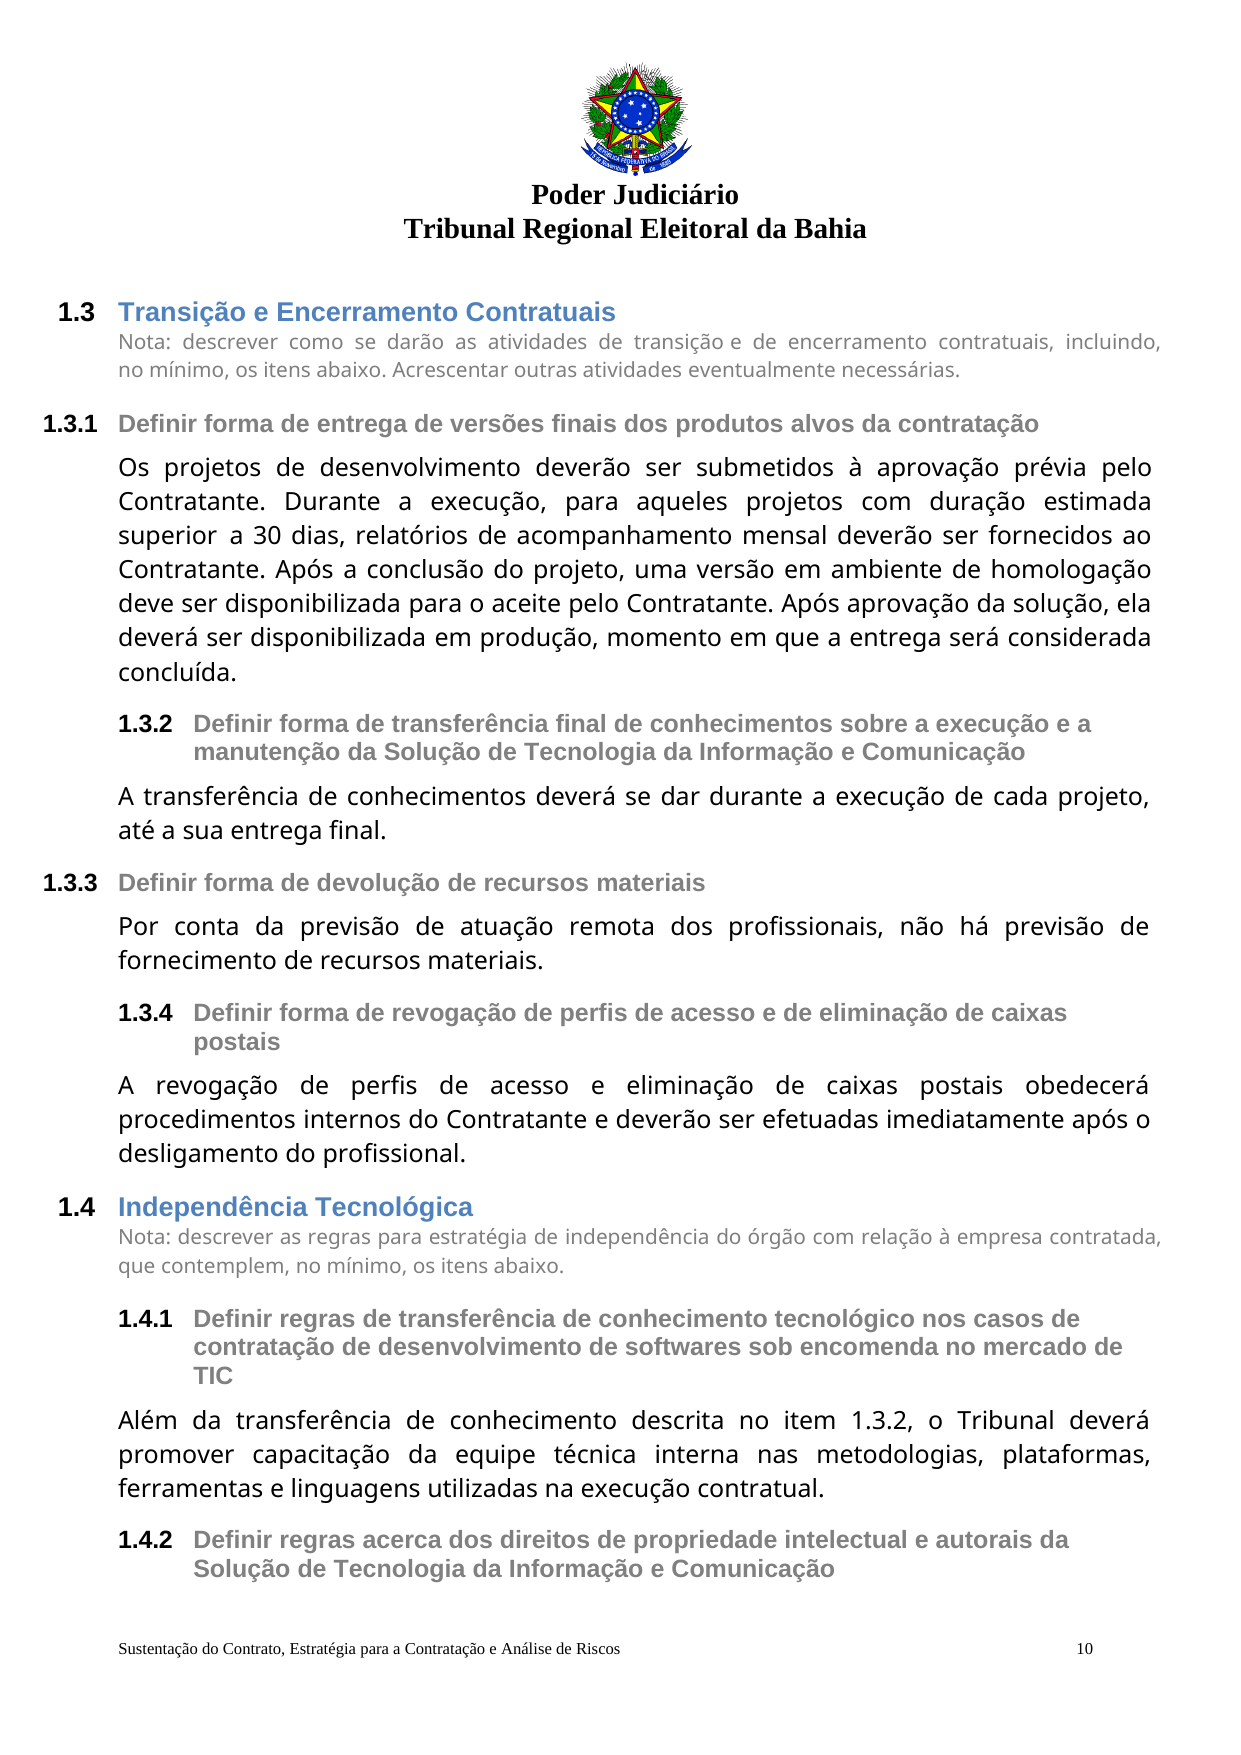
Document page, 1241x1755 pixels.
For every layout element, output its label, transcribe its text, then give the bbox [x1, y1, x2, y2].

list Definir forma de transferência final de conhecimentos sobre a execução e a manutenção da Solução de Tecnologia da Informação e Comunicação [118, 709, 1093, 766]
list Definir forma de entrega de versões finais dos produtos alvos da contratação [43, 409, 1168, 438]
text Os projetos de desenvolvimento deverão ser submetidos à aprovação prévia pelo Contratante. Durante a execução, para aqueles projetos com duração estimada superior a 30 dias, relatórios de acompanhamento mensal deverão ser fornecidos ao Contratante. Após a conclusão do projeto, uma versão em ambiente de homologação deve ser disponibilizada para o aceite pelo Contratante. Após aprovação da solução, ela deverá ser disponibilizada em produção, momento em que a entrega será considerada concluída. [118, 450, 1152, 688]
text Por conta da previsão de atuação remota dos profissionais, não há previsão de fornecimento de recursos materiais. [118, 909, 1151, 977]
text A transferência de conhecimentos deverá se dar durante a execução de cada projeto, até a sua entrega final. [118, 778, 1151, 847]
list Definir regras de transferência de conhecimento tecnológico nos casos de contratação de desenvolvimento de softwares sob encomenda no mercado de TIC [118, 1304, 1124, 1390]
text Além da transferência de conhecimento descrita no item 1.3.2, o Tribunal deverá promover capacitação da equipe técnica interna nas metodologias, plataformas, ferramentas e linguagens utilizadas na execução contratual. [118, 1402, 1152, 1504]
list Definir forma de devolução de recursos materiais [43, 868, 1168, 896]
list Definir forma de revogação de perfis de acesso e de eliminação de caixas postais [118, 998, 1069, 1055]
list Definir regras acerca dos direitos de propriedade intelectual e autorais da Solução de Tecnologia da Informação e Comunicação [118, 1526, 1070, 1582]
text Nota: descrever como se darão as atividades de transição e de encerramento contratuais, incluindo, no mínimo, os itens abaixo. Acrescentar outras atividades eventualmente necessárias. [118, 327, 1168, 384]
list Independência Tecnológica [58, 1191, 1168, 1222]
text A revogação de perfis de acesso e eliminação de caixas postais obedecerá procedimentos internos do Contratante e deverão ser efetuadas imediatamente após o desligamento do profissional. [118, 1068, 1151, 1170]
text Nota: descrever as regras para estratégia de independência do órgão com relação à empresa contratada, que contemplem, no mínimo, os itens abaixo. [118, 1222, 1168, 1279]
list Transição e Encerramento Contratuais [58, 296, 1168, 327]
